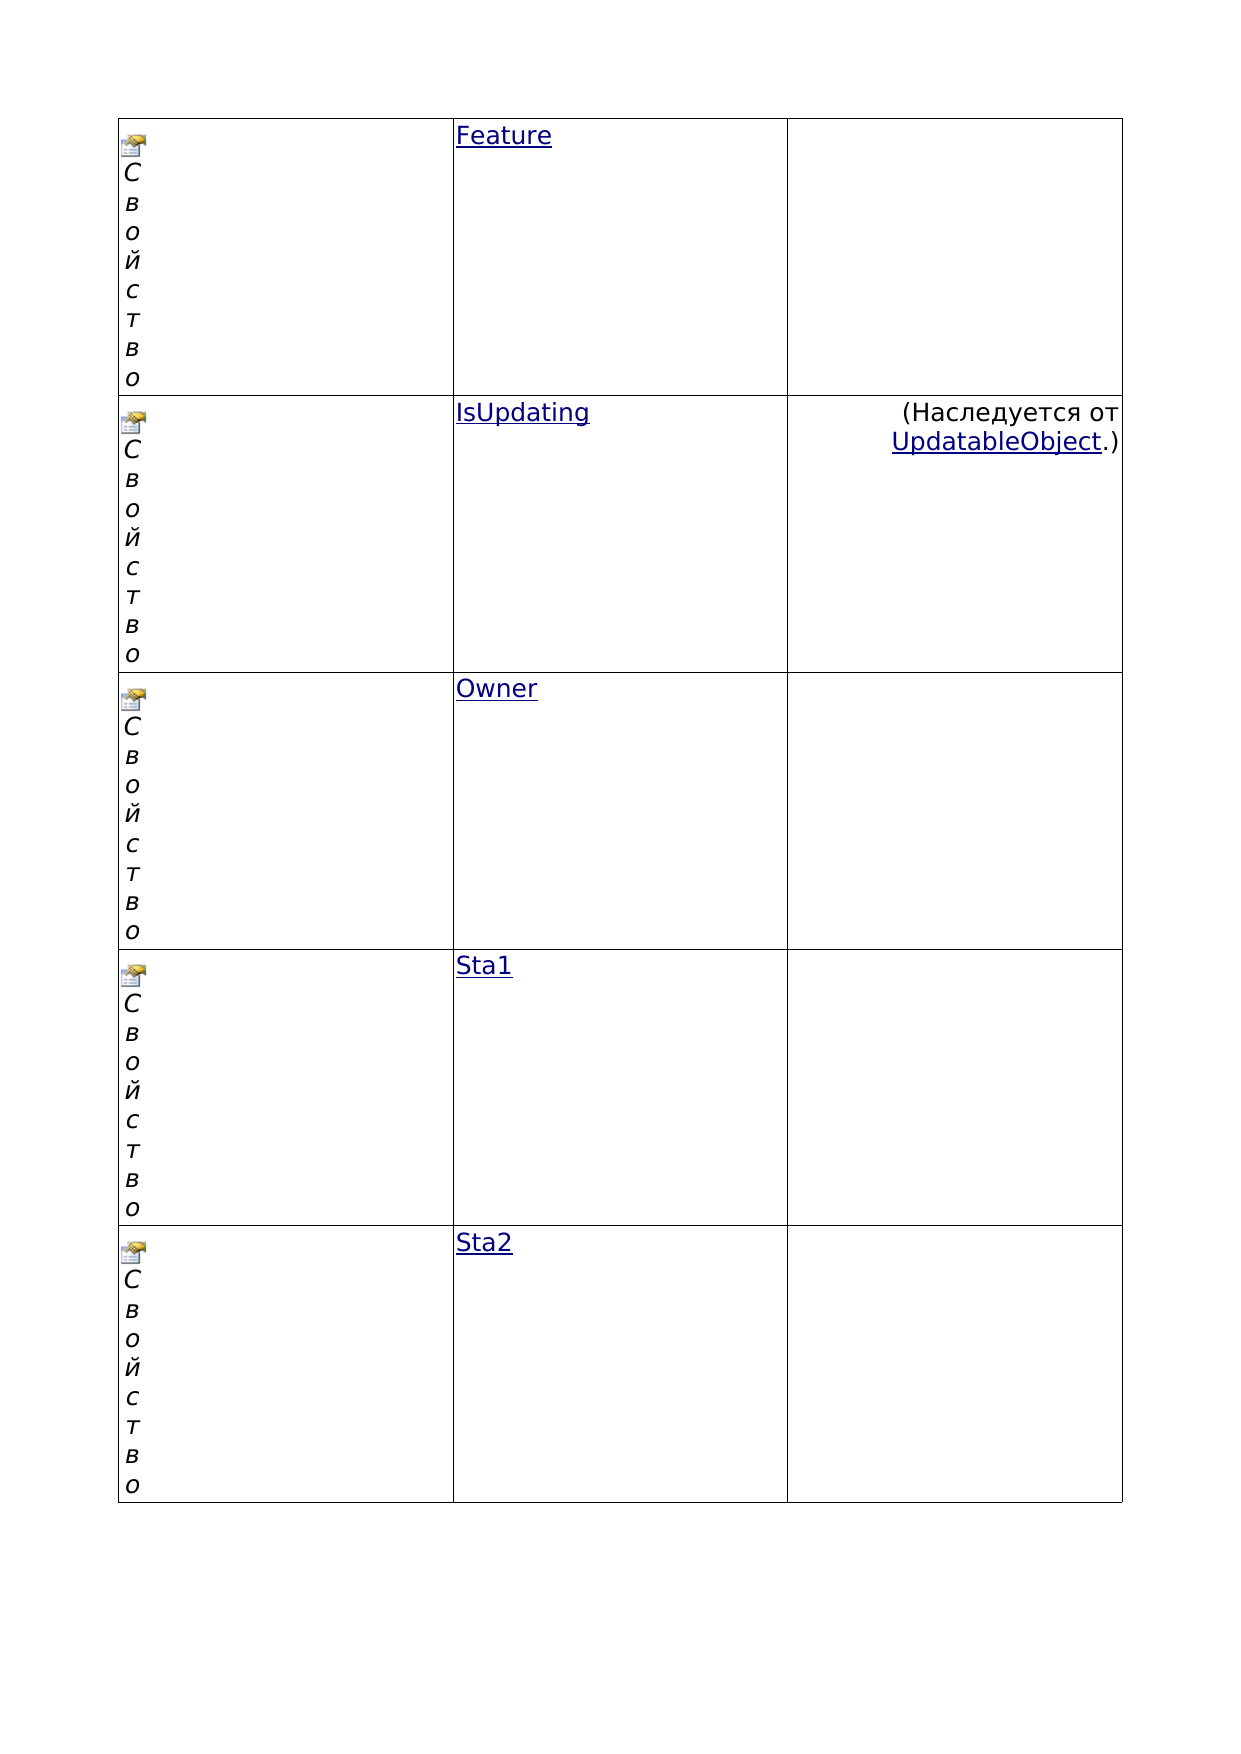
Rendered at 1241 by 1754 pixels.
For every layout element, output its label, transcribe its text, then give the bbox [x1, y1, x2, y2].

table_cell [788, 119, 1122, 395]
table_cell [119, 950, 453, 1225]
table_cell IsUpdating [454, 396, 787, 672]
table_cell [788, 673, 1122, 948]
table_cell Sta2 [454, 1226, 787, 1502]
table_cell [119, 119, 453, 395]
table_cell (Наследуется от UpdatableObject.) [788, 396, 1122, 672]
table_cell [119, 396, 453, 672]
picture [121, 687, 147, 713]
table_cell [119, 673, 453, 948]
table_cell Feature [454, 119, 787, 395]
picture [121, 133, 147, 159]
picture [121, 410, 147, 436]
picture [121, 1240, 147, 1266]
table_cell Sta1 [454, 950, 787, 1225]
table_cell [119, 1226, 453, 1502]
table_cell Owner [454, 673, 787, 948]
picture [121, 963, 147, 989]
table_cell [788, 1226, 1122, 1502]
table_cell [788, 950, 1122, 1225]
